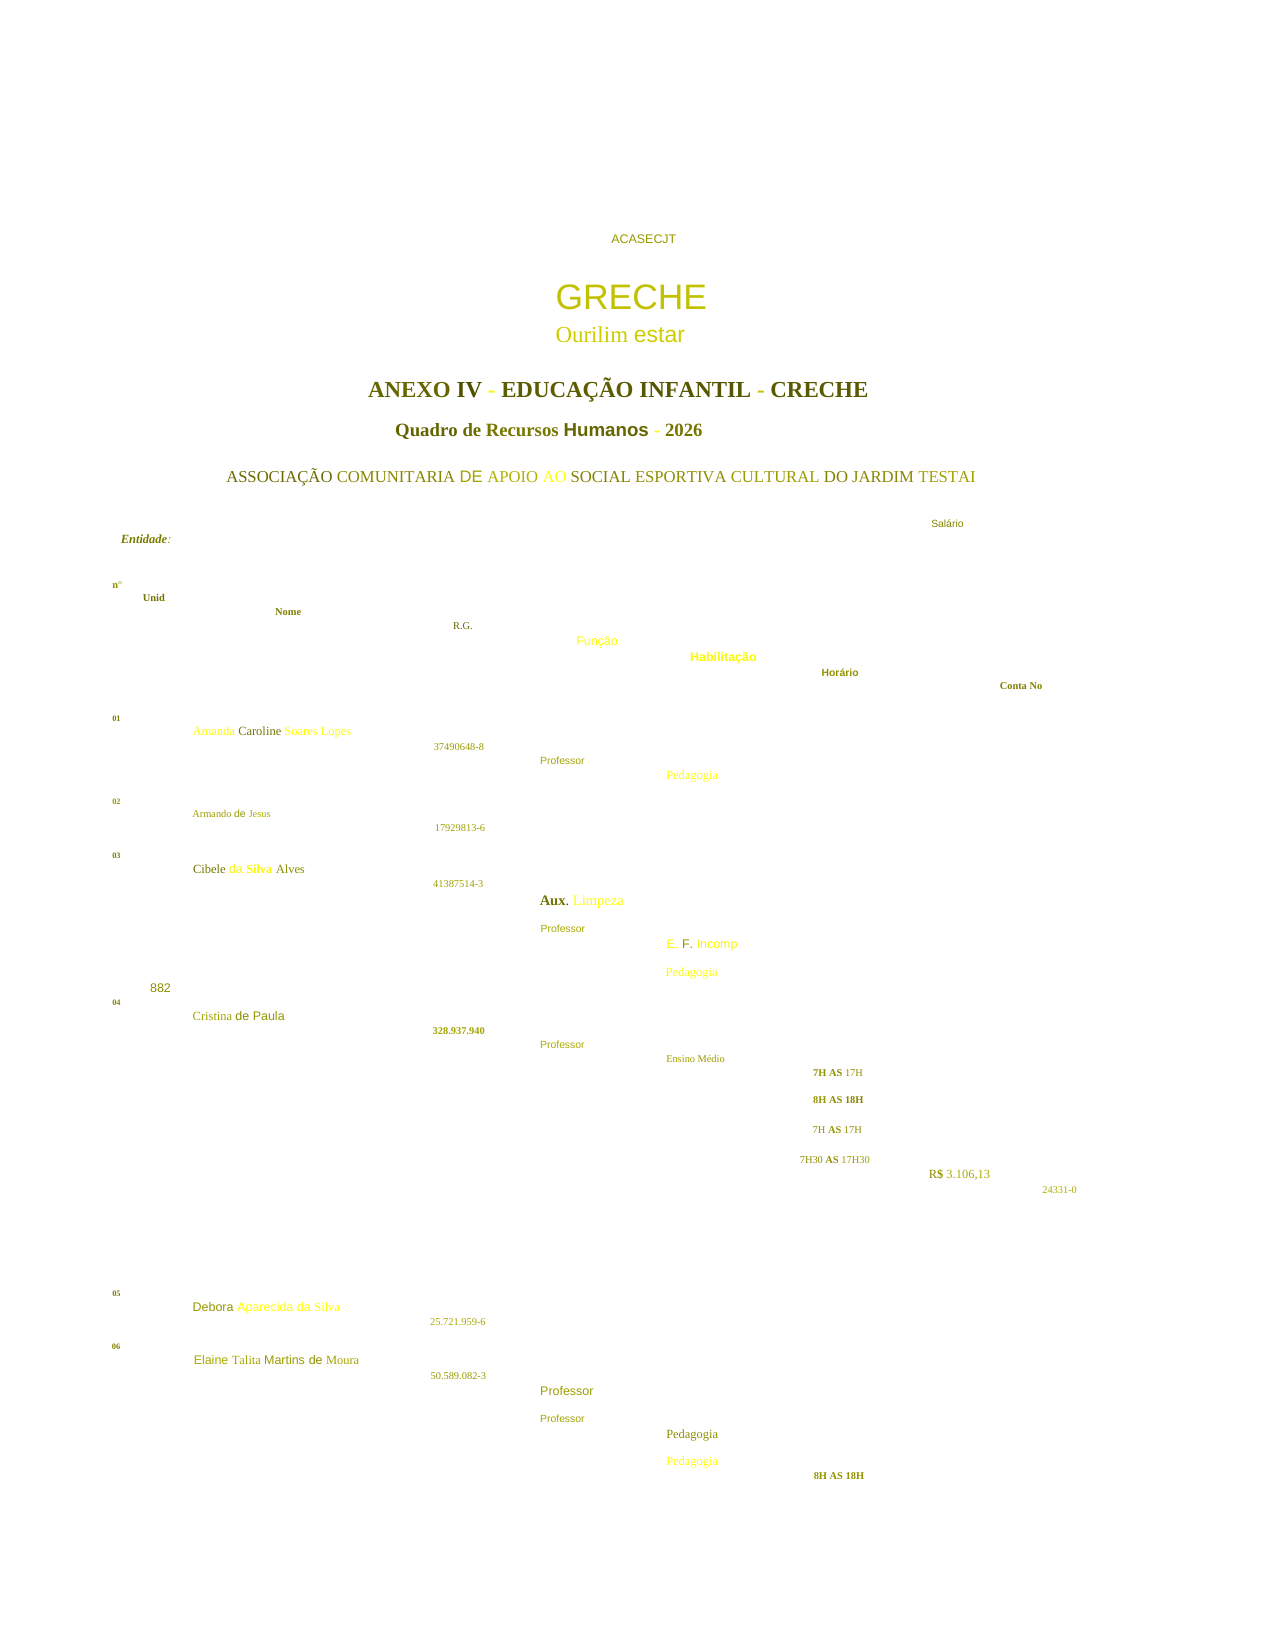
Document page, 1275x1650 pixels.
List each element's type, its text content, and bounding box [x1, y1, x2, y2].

text 25.721.959-6 [430, 1316, 537, 1328]
text ASSOCIAÇÃO COMUNITARIA DE APOIO AO SOCIAL ESPORTIVA CULTURAL DO JARDIM TESTAI [226, 467, 988, 486]
text Pedagogia [665, 965, 757, 979]
text Habilitação [690, 650, 792, 664]
text Pedagogia [666, 768, 757, 782]
text 17929813-6 [434, 821, 533, 833]
text Cristina de Paula [192, 1008, 319, 1023]
text Unid. [143, 592, 208, 604]
text Ensino Médio [666, 1053, 777, 1064]
text Professor [540, 1413, 626, 1425]
text 02 [112, 797, 160, 806]
text Nome [275, 606, 345, 618]
text Professor [540, 922, 627, 934]
text 7H AS 17H [813, 1066, 911, 1078]
text 50.589.082-3 [430, 1369, 537, 1382]
text Salário [931, 518, 1007, 530]
text Professor [540, 1039, 626, 1051]
text Pedagogia [666, 1426, 757, 1441]
text Debora Aparecida da Silva [192, 1299, 370, 1314]
text R.G. [453, 619, 514, 632]
text 05 [112, 1288, 161, 1298]
text 41387514-3 [433, 878, 533, 890]
text 328.937.940 [432, 1025, 536, 1037]
text Elaine Talita Martins de Moura [193, 1353, 394, 1367]
text 8H AS 18H [813, 1094, 912, 1106]
text 01 [112, 713, 161, 723]
text 882 [150, 981, 1125, 996]
text Professor [540, 1383, 626, 1398]
text 8H AS 18H [813, 1470, 912, 1482]
text Cibele da Silva Alves [193, 861, 343, 876]
text 06 [112, 1342, 161, 1352]
text 03 [112, 851, 161, 860]
text Professor [540, 754, 627, 766]
text 24331-0 [1042, 1184, 1122, 1196]
text ACASECJT [611, 231, 727, 246]
text Entidade: [121, 531, 222, 546]
text Função [576, 633, 655, 648]
text Amanda Caroline Soares Lopes [192, 724, 395, 738]
text Pedagogia [666, 1453, 758, 1468]
text 7H30 AS 17H30 [799, 1153, 924, 1165]
text ANEXO IV - EDUCAÇÃO INFANTIL - CRECHE [368, 376, 907, 402]
text E. F. Incomp [666, 936, 771, 951]
text 04 [112, 998, 161, 1007]
text Aux. Limpeza [539, 892, 652, 908]
text GRECHE Ourilim estar [555, 276, 774, 347]
text Conta No [999, 680, 1087, 692]
text Quadro de Recursos Humanos - 2026 [395, 419, 743, 441]
text 7H AS 17H [812, 1124, 912, 1136]
text 37490648-8 [433, 741, 533, 753]
text R$ 3.106,13 [928, 1167, 1029, 1182]
text Armando de Jesus [192, 807, 326, 819]
text n° [112, 578, 159, 590]
text Horário [821, 666, 902, 678]
